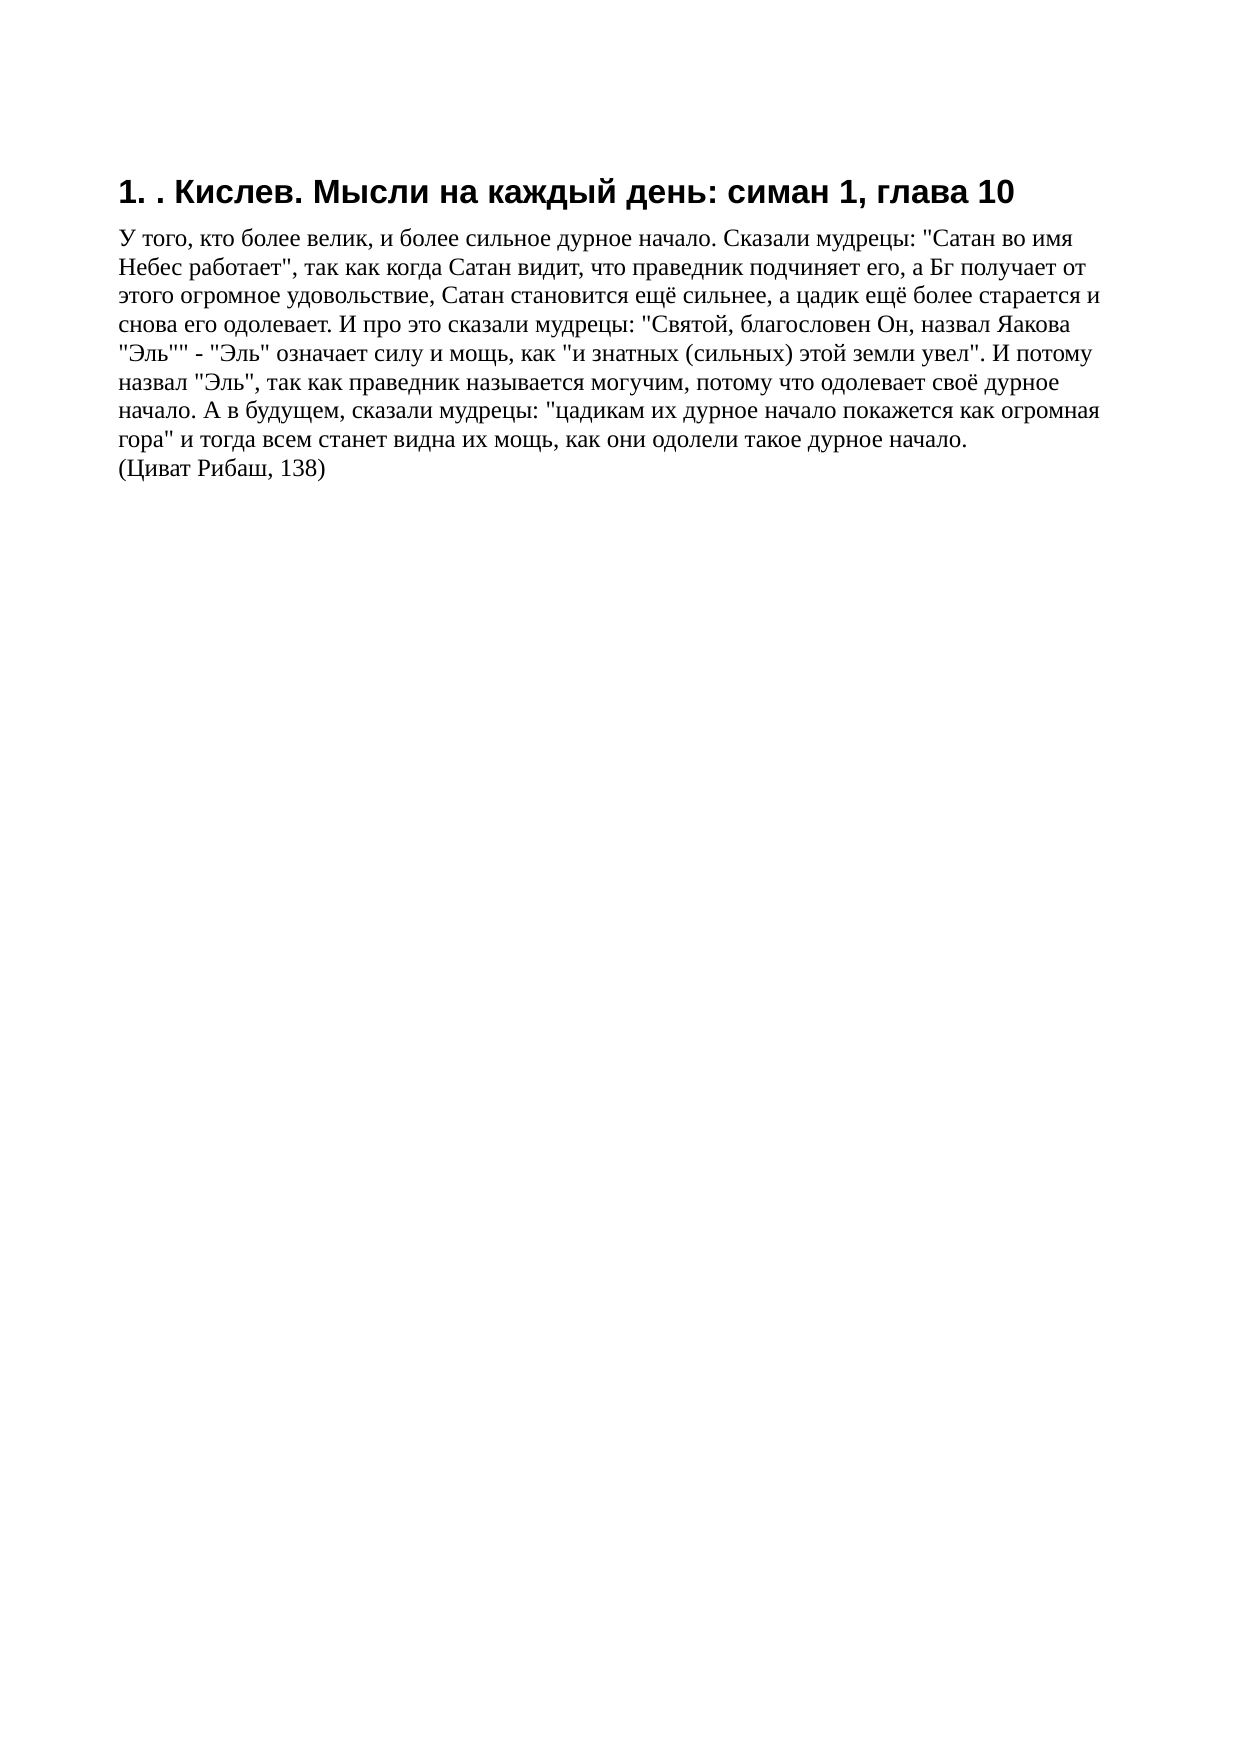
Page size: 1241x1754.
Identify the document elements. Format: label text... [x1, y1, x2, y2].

text (Циват Рибаш, 138) [118, 406, 1122, 434]
subtitle . Кислев. Мысли на каждый день: симан 1, глава 10 [118, 147, 1122, 176]
text У того, кто более велик, и более сильное дурное начало. Сказали мудрецы: "Сатан во имя Небес работает", так как когда Сатан видит, что праведник подчиняет его, а Бг получает от этого огромное удовольствие, Сатан становится ещё сильнее, а цадик ещё более старается и снова его одолевает. И про это сказали мудрецы: "Святой, благословен Он, назвал Яакова "Эль"" - "Эль" означает силу и мощь, как "и знатных (сильных) этой земли увел". И потому назвал "Эль", так как праведник называется могучим, потому что одолевает своё дурное начало. А в будущем, сказали мудрецы: "цадикам их дурное начало покажется как огромная гора" и тогда всем станет видна их мощь, как они одолели такое дурное начало. [118, 176, 1122, 406]
